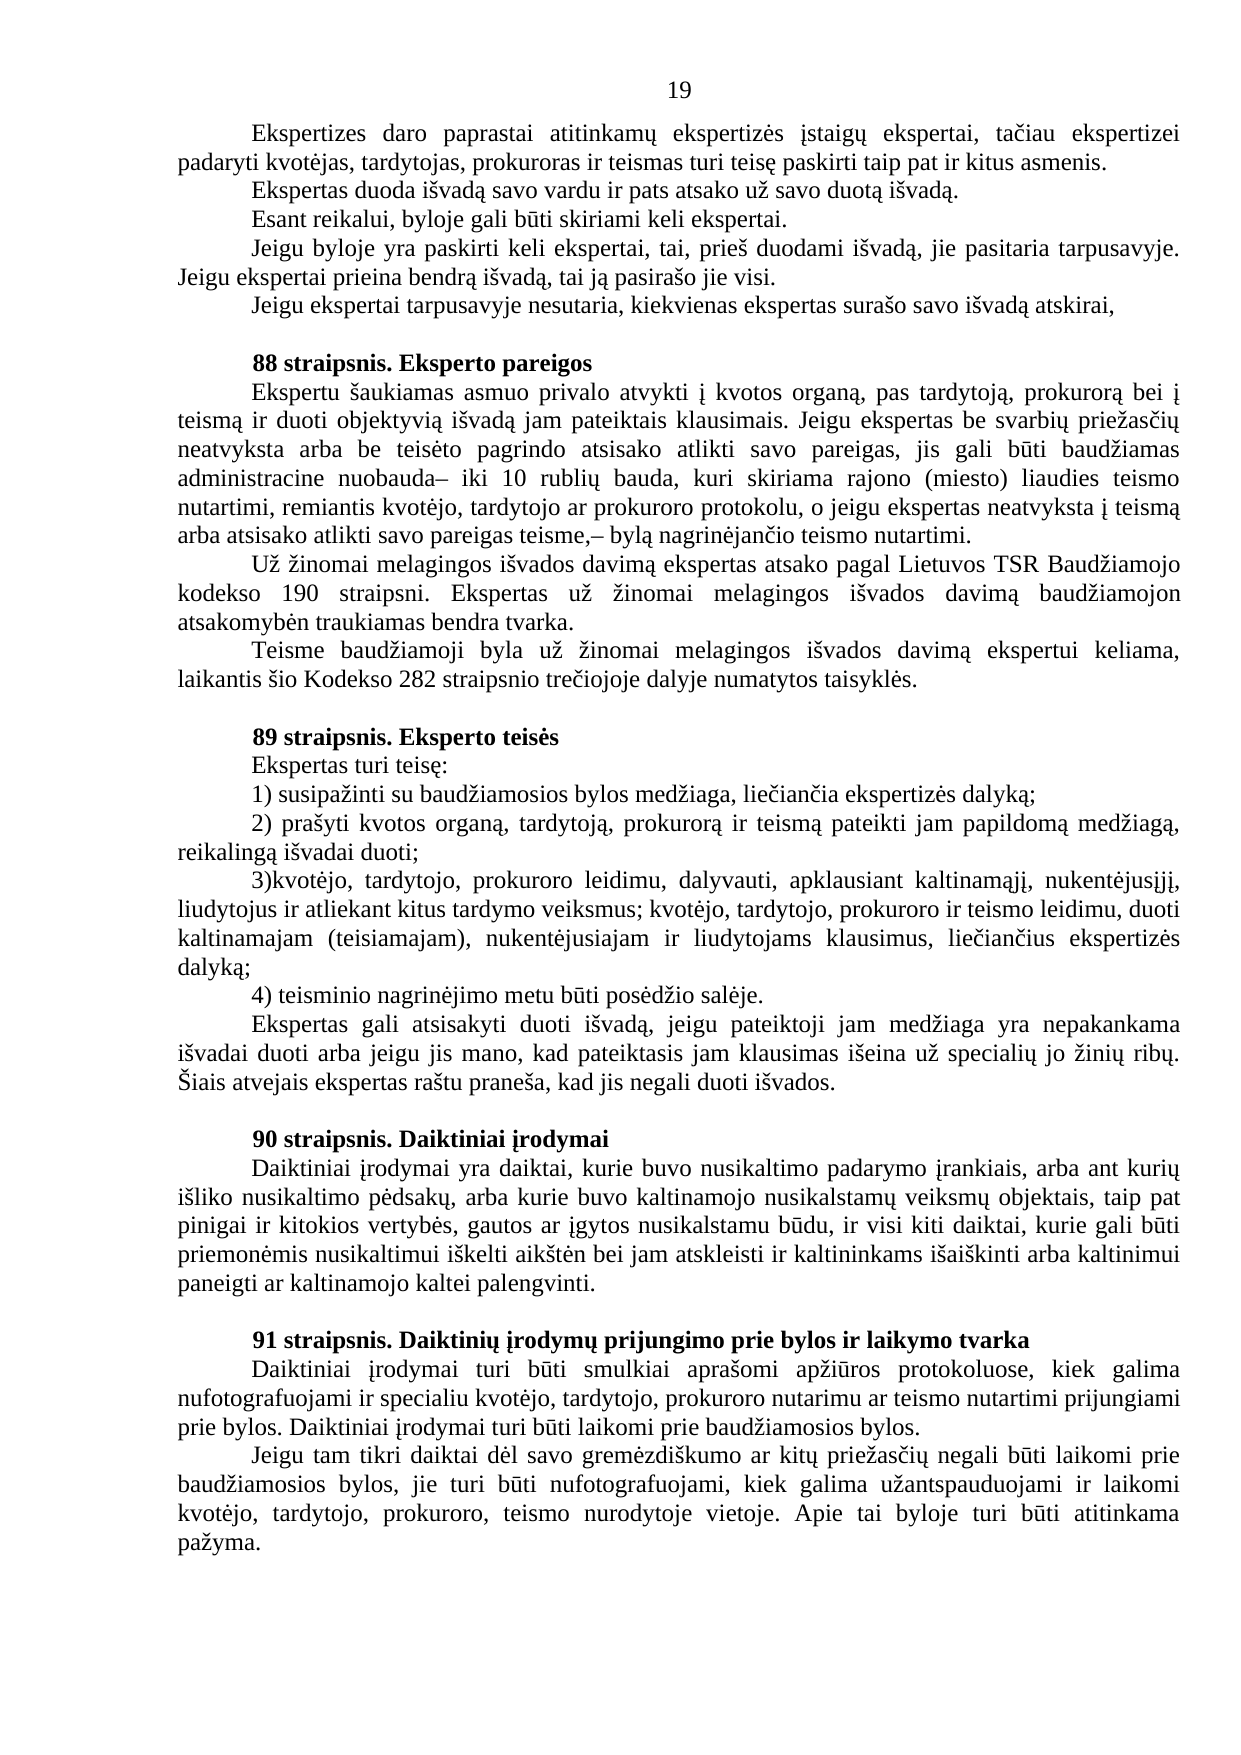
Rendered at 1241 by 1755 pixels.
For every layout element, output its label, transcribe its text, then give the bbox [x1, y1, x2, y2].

text 90 straipsnis. Daiktiniai įrodymai [177, 1124, 1181, 1153]
text Jeigu tam tikri daiktai dėl savo gremėzdiškumo ar kitų priežasčių negali būti laikomi prie baudžiamosios bylos, jie turi būti nufotografuojami, kiek galima užantspauduojami ir laikomi kvotėjo, tardytojo, prokuroro, teismo nurodytoje vietoje. Apie tai byloje turi būti atitinkama pažyma. [177, 1441, 1181, 1556]
text Ekspertas turi teisę: [177, 751, 1181, 779]
text Esant reikalui, byloje gali būti skiriami keli ekspertai. [177, 204, 1181, 233]
text Jeigu ekspertai tarpusavyje nesutaria, kiekvienas ekspertas surašo savo išvadą atskirai, [177, 291, 1181, 319]
text Ekspertas duoda išvadą savo vardu ir pats atsako už savo duotą išvadą. [177, 176, 1181, 204]
text 1) susipažinti su baudžiamosios bylos medžiaga, liečiančia ekspertizės dalyką; [177, 779, 1181, 808]
text Jeigu byloje yra paskirti keli ekspertai, tai, prieš duodami išvadą, jie pasitaria tarpusavyje. Jeigu ekspertai prieina bendrą išvadą, tai ją pasirašo jie visi. [177, 233, 1181, 291]
text Ekspertu šaukiamas asmuo privalo atvykti į kvotos organą, pas tardytoją, prokurorą bei į teismą ir duoti objektyvią išvadą jam pateiktais klausimais. Jeigu ekspertas be svarbių priežasčių neatvyksta arba be teisėto pagrindo atsisako atlikti savo pareigas, jis gali būti baudžiamas administracine nuobauda– iki 10 rublių bauda, kuri skiriama rajono (miesto) liaudies teismo nutartimi, remiantis kvotėjo, tardytojo ar prokuroro protokolu, o jeigu ekspertas neatvyksta į teismą arba atsisako atlikti savo pareigas teisme,– bylą nagrinėjančio teismo nutartimi. [177, 377, 1181, 549]
text 88 straipsnis. Eksperto pareigos [177, 348, 1181, 377]
text 3)kvotėjo, tardytojo, prokuroro leidimu, dalyvauti, apklausiant kaltinamąjį, nukentėjusįjį, liudytojus ir atliekant kitus tardymo veiksmus; kvotėjo, tardytojo, prokuroro ir teismo leidimu, duoti kaltinamajam (teisiamajam), nukentėjusiajam ir liudytojams klausimus, liečiančius ekspertizės dalyką; [177, 866, 1181, 981]
text 89 straipsnis. Eksperto teisės [177, 722, 1181, 751]
text Teisme baudžiamoji byla už žinomai melagingos išvados davimą ekspertui keliama, laikantis šio Kodekso 282 straipsnio trečiojoje dalyje numatytos taisyklės. [177, 636, 1181, 693]
text 2) prašyti kvotos organą, tardytoją, prokurorą ir teismą pateikti jam papildomą medžiagą, reikalingą išvadai duoti; [177, 808, 1181, 866]
text Daiktiniai įrodymai yra daiktai, kurie buvo nusikaltimo padarymo įrankiais, arba ant kurių išliko nusikaltimo pėdsakų, arba kurie buvo kaltinamojo nusikalstamų veiksmų objektais, taip pat pinigai ir kitokios vertybės, gautos ar įgytos nusikalstamu būdu, ir visi kiti daiktai, kurie gali būti priemonėmis nusikaltimui iškelti aikštėn bei jam atskleisti ir kaltininkams išaiškinti arba kaltinimui paneigti ar kaltinamojo kaltei palengvinti. [177, 1153, 1181, 1297]
text Ekspertizes daro paprastai atitinkamų ekspertizės įstaigų ekspertai, tačiau ekspertizei padaryti kvotėjas, tardytojas, prokuroras ir teismas turi teisę paskirti taip pat ir kitus asmenis. [177, 118, 1181, 176]
text 4) teisminio nagrinėjimo metu būti posėdžio salėje. [177, 981, 1181, 1009]
text Ekspertas gali atsisakyti duoti išvadą, jeigu pateiktoji jam medžiaga yra nepakankama išvadai duoti arba jeigu jis mano, kad pateiktasis jam klausimas išeina už specialių jo žinių ribų. Šiais atvejais ekspertas raštu praneša, kad jis negali duoti išvados. [177, 1009, 1181, 1096]
text Už žinomai melagingos išvados davimą ekspertas atsako pagal Lietuvos TSR Baudžiamojo kodekso 190 straipsni. Ekspertas už žinomai melagingos išvados davimą baudžiamojon atsakomybėn traukiamas bendra tvarka. [177, 549, 1181, 636]
text 91 straipsnis. Daiktinių įrodymų prijungimo prie bylos ir laikymo tvarka [177, 1326, 1181, 1354]
text Daiktiniai įrodymai turi būti smulkiai aprašomi apžiūros protokoluose, kiek galima nufotografuojami ir specialiu kvotėjo, tardytojo, prokuroro nutarimu ar teismo nutartimi prijungiami prie bylos. Daiktiniai įrodymai turi būti laikomi prie baudžiamosios bylos. [177, 1354, 1181, 1441]
